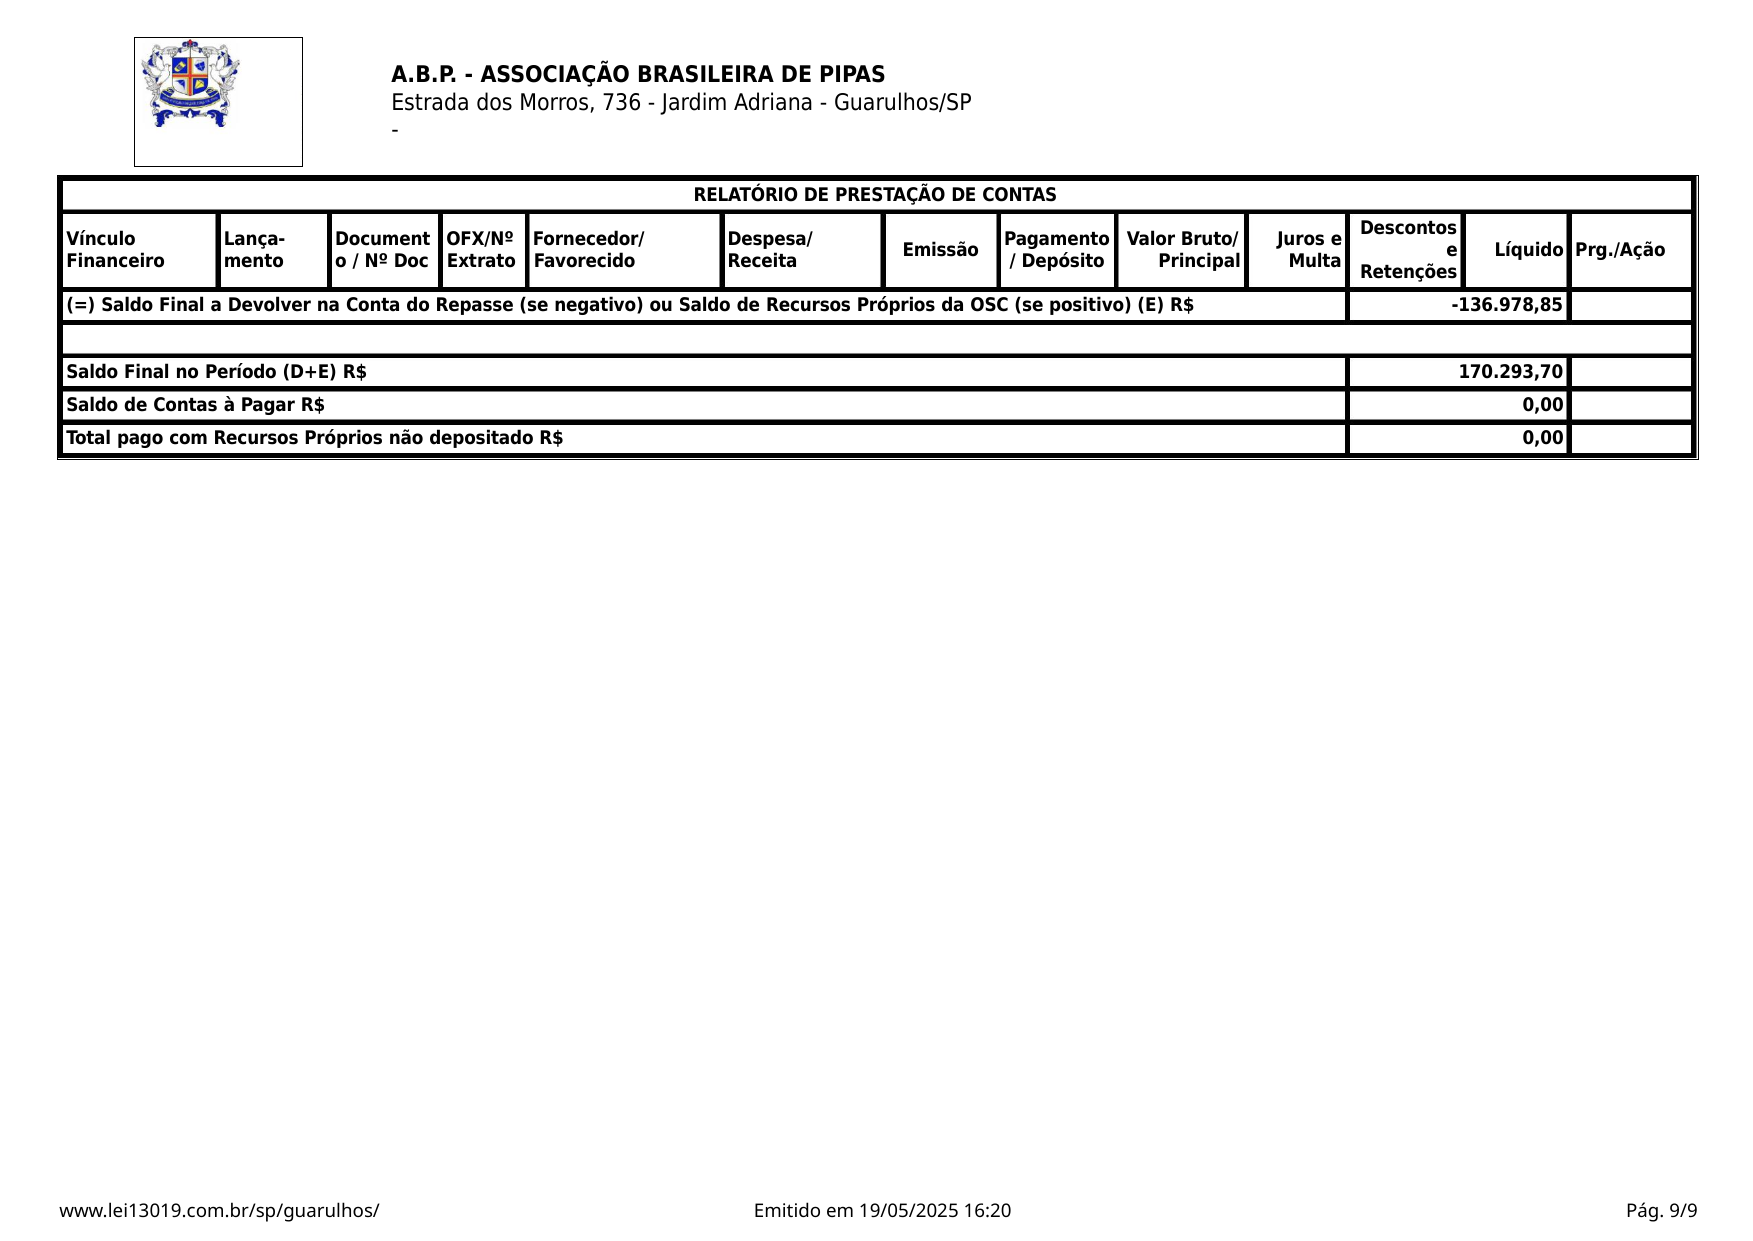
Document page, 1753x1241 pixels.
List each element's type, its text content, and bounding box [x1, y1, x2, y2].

text Document OFX/Nº Fornecedor/ [335, 228, 670, 249]
text Líquido Prg./Ação [1494, 239, 1689, 261]
text Saldo de Contas à Pagar R$ [66, 394, 350, 416]
text 0,00 [1522, 427, 1588, 449]
text (=) Saldo Final a Devolver na Conta do Repasse (se negativo) ou Saldo de Recursos Próprios da OSC (se positivo) (E) R$ [66, 294, 1217, 316]
text Total pago com Recursos Próprios não depositado R$ [66, 427, 591, 449]
text 0,00 [1522, 394, 1588, 416]
picture [58, 176, 1698, 459]
text Financeiro [66, 250, 189, 272]
text mento [224, 250, 310, 272]
text - [391, 116, 998, 143]
text e [1446, 239, 1482, 261]
text Emissão [902, 239, 1004, 261]
text Estrada dos Morros, 736 - Jardim Adriana - Guarulhos/SP [391, 89, 998, 115]
text Saldo Final no Período (D+E) R$ [66, 361, 392, 382]
text Multa [1288, 250, 1366, 272]
text Receita [727, 250, 838, 272]
text 170.293,70 [1458, 361, 1588, 382]
text Pagamento Valor Bruto/ [1004, 228, 1265, 249]
text Retenções [1360, 261, 1482, 283]
text Vínculo [66, 228, 189, 249]
text -136.978,85 [1451, 294, 1588, 316]
text Despesa/ [727, 228, 838, 249]
text Descontos [1360, 217, 1482, 238]
text Juros e [1277, 228, 1366, 249]
text RELATÓRIO DE PRESTAÇÃO DE CONTAS [693, 184, 1086, 205]
picture [135, 38, 302, 166]
text A.B.P. - ASSOCIAÇÃO BRASILEIRA DE PIPAS [391, 61, 998, 88]
text / Depósito Principal [1009, 250, 1265, 272]
text Emitido em 19/05/2025 16:20 [754, 1200, 1031, 1222]
text Pág. 9/9 [1626, 1200, 1720, 1222]
text Lança- [224, 228, 310, 249]
text www.lei13019.com.br/sp/guarulhos/ [59, 1200, 389, 1222]
text o / Nº Doc Extrato Favorecido [335, 250, 670, 272]
